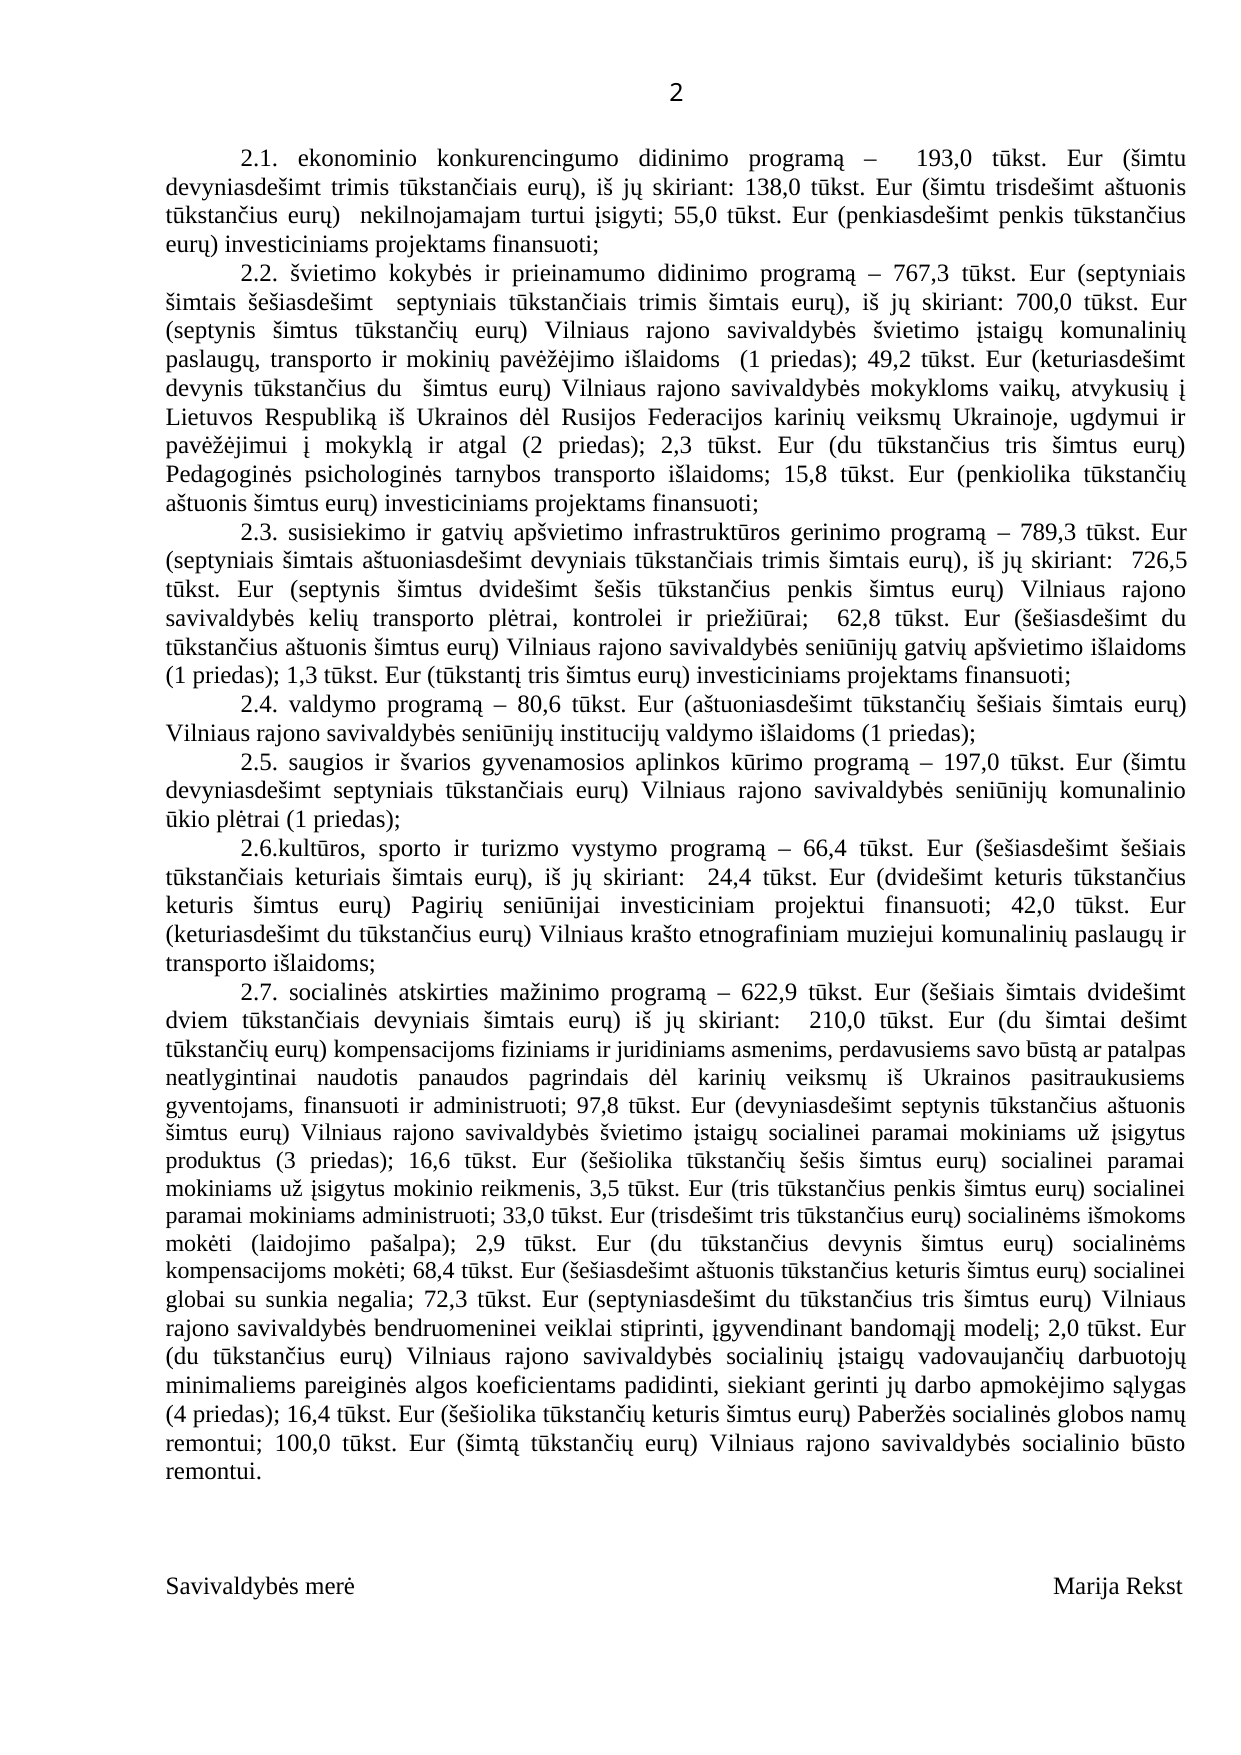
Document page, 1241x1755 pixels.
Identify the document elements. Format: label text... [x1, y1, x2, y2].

text 2.5. saugios ir švarios gyvenamosios aplinkos kūrimo programą – 197,0 tūkst. Eur (šimtu devyniasdešimt septyniais tūkstančiais eurų) Vilniaus rajono savivaldybės seniūnijų komunalinio ūkio plėtrai (1 priedas); [165, 747, 1187, 833]
text 2.3. susisiekimo ir gatvių apšvietimo infrastruktūros gerinimo programą – 789,3 tūkst. Eur (septyniais šimtais aštuoniasdešimt devyniais tūkstančiais trimis šimtais eurų), iš jų skiriant: 726,5 tūkst. Eur (septynis šimtus dvidešimt šešis tūkstančius penkis šimtus eurų) Vilniaus rajono savivaldybės kelių transporto plėtrai, kontrolei ir priežiūrai; 62,8 tūkst. Eur (šešiasdešimt du tūkstančius aštuonis šimtus eurų) Vilniaus rajono savivaldybės seniūnijų gatvių apšvietimo išlaidoms (1 priedas); 1,3 tūkst. Eur (tūkstantį tris šimtus eurų) investiciniams projektams finansuoti; [165, 517, 1187, 689]
text 2.7. socialinės atskirties mažinimo programą – 622,9 tūkst. Eur (šešiais šimtais dvidešimt dviem tūkstančiais devyniais šimtais eurų) iš jų skiriant: 210,0 tūkst. Eur (du šimtai dešimt tūkstančių eurų) kompensacijoms fiziniams ir juridiniams asmenims, perdavusiems savo būstą ar patalpas neatlygintinai naudotis panaudos pagrindais dėl karinių veiksmų iš Ukrainos pasitraukusiems gyventojams, finansuoti ir administruoti; 97,8 tūkst. Eur (devyniasdešimt septynis tūkstančius aštuonis šimtus eurų) Vilniaus rajono savivaldybės švietimo įstaigų socialinei paramai mokiniams už įsigytus produktus (3 priedas); 16,6 tūkst. Eur (šešiolika tūkstančių šešis šimtus eurų) socialinei paramai mokiniams už įsigytus mokinio reikmenis, 3,5 tūkst. Eur (tris tūkstančius penkis šimtus eurų) socialinei paramai mokiniams administruoti; 33,0 tūkst. Eur (trisdešimt tris tūkstančius eurų) socialinėms išmokoms mokėti (laidojimo pašalpa); 2,9 tūkst. Eur (du tūkstančius devynis šimtus eurų) socialinėms kompensacijoms mokėti; 68,4 tūkst. Eur (šešiasdešimt aštuonis tūkstančius keturis šimtus eurų) socialinei globai su sunkia negalia; 72,3 tūkst. Eur (septyniasdešimt du tūkstančius tris šimtus eurų) Vilniaus rajono savivaldybės bendruomeninei veiklai stiprinti, įgyvendinant bandomąjį modelį; 2,0 tūkst. Eur (du tūkstančius eurų) Vilniaus rajono savivaldybės socialinių įstaigų vadovaujančių darbuotojų minimaliems pareiginės algos koeficientams padidinti, siekiant gerinti jų darbo apmokėjimo sąlygas (4 priedas); 16,4 tūkst. Eur (šešiolika tūkstančių keturis šimtus eurų) Paberžės socialinės globos namų remontui; 100,0 tūkst. Eur (šimtą tūkstančių eurų) Vilniaus rajono savivaldybės socialinio būsto remontui. [165, 977, 1187, 1485]
text 2.1. ekonominio konkurencingumo didinimo programą – 193,0 tūkst. Eur (šimtu devyniasdešimt trimis tūkstančiais eurų), iš jų skiriant: 138,0 tūkst. Eur (šimtu trisdešimt aštuonis tūkstančius eurų) nekilnojamajam turtui įsigyti; 55,0 tūkst. Eur (penkiasdešimt penkis tūkstančius eurų) investiciniams projektams finansuoti; [165, 143, 1187, 258]
text 2.2. švietimo kokybės ir prieinamumo didinimo programą – 767,3 tūkst. Eur (septyniais šimtais šešiasdešimt septyniais tūkstančiais trimis šimtais eurų), iš jų skiriant: 700,0 tūkst. Eur (septynis šimtus tūkstančių eurų) Vilniaus rajono savivaldybės švietimo įstaigų komunalinių paslaugų, transporto ir mokinių pavėžėjimo išlaidoms (1 priedas); 49,2 tūkst. Eur (keturiasdešimt devynis tūkstančius du šimtus eurų) Vilniaus rajono savivaldybės mokykloms vaikų, atvykusių į Lietuvos Respubliką iš Ukrainos dėl Rusijos Federacijos karinių veiksmų Ukrainoje, ugdymui ir pavėžėjimui į mokyklą ir atgal (2 priedas); 2,3 tūkst. Eur (du tūkstančius tris šimtus eurų) Pedagoginės psichologinės tarnybos transporto išlaidoms; 15,8 tūkst. Eur (penkiolika tūkstančių aštuonis šimtus eurų) investiciniams projektams finansuoti; [165, 258, 1187, 517]
text 2.4. valdymo programą – 80,6 tūkst. Eur (aštuoniasdešimt tūkstančių šešiais šimtais eurų) Vilniaus rajono savivaldybės seniūnijų institucijų valdymo išlaidoms (1 priedas); [165, 689, 1187, 747]
text Savivaldybės merė Marija Rekst [165, 1571, 1187, 1600]
text 2.6.kultūros, sporto ir turizmo vystymo programą – 66,4 tūkst. Eur (šešiasdešimt šešiais tūkstančiais keturiais šimtais eurų), iš jų skiriant: 24,4 tūkst. Eur (dvidešimt keturis tūkstančius keturis šimtus eurų) Pagirių seniūnijai investiciniam projektui finansuoti; 42,0 tūkst. Eur (keturiasdešimt du tūkstančius eurų) Vilniaus krašto etnografiniam muziejui komunalinių paslaugų ir transporto išlaidoms; [165, 833, 1187, 977]
